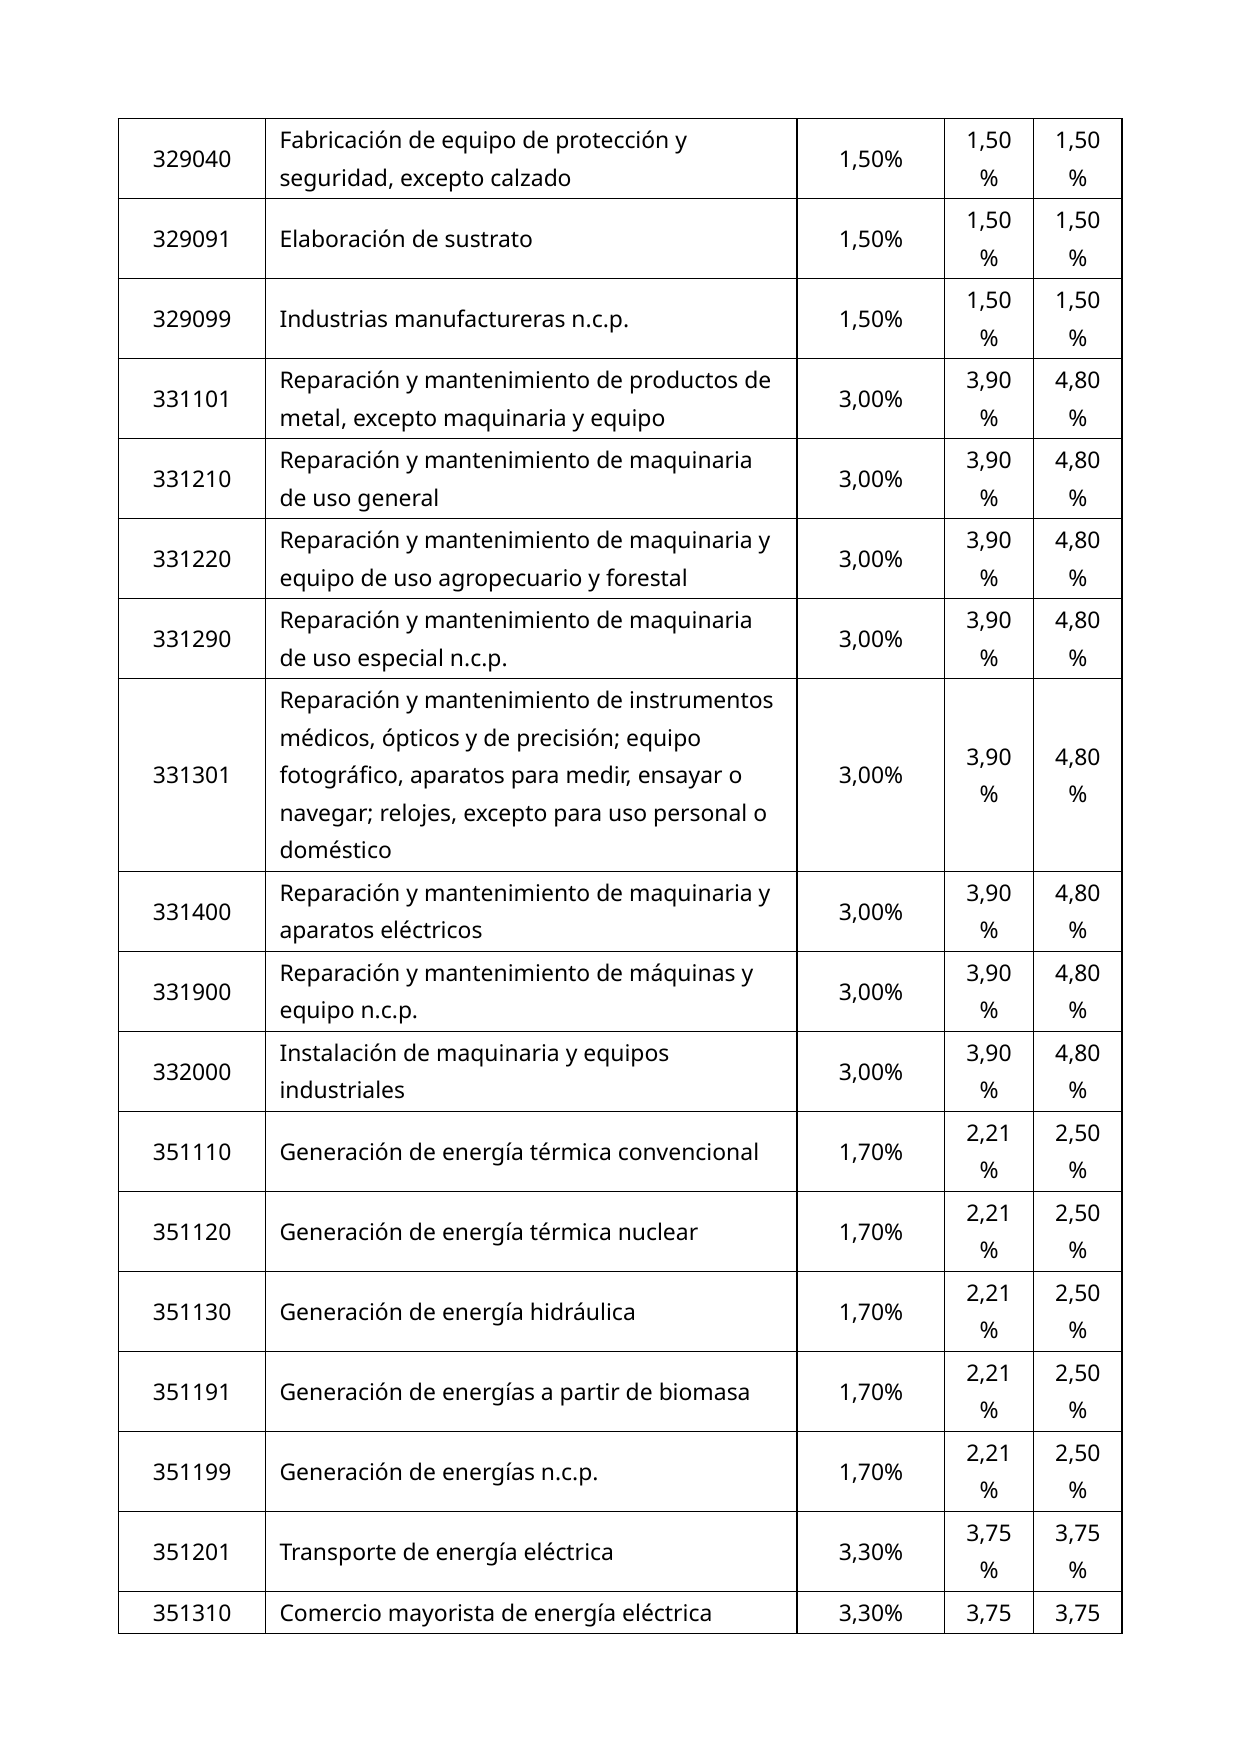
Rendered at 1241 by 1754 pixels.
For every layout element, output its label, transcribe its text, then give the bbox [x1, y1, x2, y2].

table_cell 1,70% [798, 1112, 944, 1191]
table_cell 3,90% [945, 519, 1033, 598]
table_cell 4,80% [1034, 952, 1121, 1031]
table_cell 1,50% [1034, 119, 1121, 198]
table_cell 3,90% [945, 1032, 1033, 1111]
table_cell 3,30% [798, 1592, 944, 1633]
table_cell 2,21% [945, 1352, 1033, 1431]
table_cell Industrias manufactureras n.c.p. [266, 279, 796, 358]
table_cell 331400 [119, 872, 265, 951]
table_cell 331220 [119, 519, 265, 598]
table_cell 4,80% [1034, 519, 1121, 598]
table_cell 3,75 [1034, 1592, 1121, 1633]
table_cell 1,70% [798, 1432, 944, 1511]
table_cell 331900 [119, 952, 265, 1031]
table_cell Instalación de maquinaria y equipos industriales [266, 1032, 796, 1111]
table_cell 351191 [119, 1352, 265, 1431]
table_cell Reparación y mantenimiento de maquinaria y equipo de uso agropecuario y forestal [266, 519, 796, 598]
table_cell 351130 [119, 1272, 265, 1351]
table_cell Reparación y mantenimiento de instrumentos médicos, ópticos y de precisión; equipo fotográfico, aparatos para medir, ensayar o navegar; relojes, excepto para uso personal o doméstico [266, 679, 796, 871]
table_cell 1,50% [798, 119, 944, 198]
table_cell 1,50% [945, 199, 1033, 278]
table_cell Generación de energías n.c.p. [266, 1432, 796, 1511]
table_cell 351199 [119, 1432, 265, 1511]
table_cell 3,00% [798, 679, 944, 871]
table_cell 3,75% [945, 1512, 1033, 1591]
table_cell Reparación y mantenimiento de maquinaria de uso especial n.c.p. [266, 599, 796, 678]
table_cell 1,70% [798, 1352, 944, 1431]
table_cell 1,70% [798, 1192, 944, 1271]
table_cell 2,50% [1034, 1432, 1121, 1511]
table_cell Reparación y mantenimiento de maquinaria de uso general [266, 439, 796, 518]
table_cell 331210 [119, 439, 265, 518]
table_cell 3,30% [798, 1512, 944, 1591]
table_cell 3,90% [945, 679, 1033, 871]
table_cell Elaboración de sustrato [266, 199, 796, 278]
table_cell 2,50% [1034, 1352, 1121, 1431]
table_cell Reparación y mantenimiento de maquinaria y aparatos eléctricos [266, 872, 796, 951]
table_cell 3,90% [945, 952, 1033, 1031]
table_cell 4,80% [1034, 439, 1121, 518]
table_cell 2,21% [945, 1192, 1033, 1271]
table_cell Fabricación de equipo de protección y seguridad, excepto calzado [266, 119, 796, 198]
table_cell 3,00% [798, 872, 944, 951]
table_cell Generación de energía térmica convencional [266, 1112, 796, 1191]
table_cell 3,00% [798, 439, 944, 518]
table_cell Reparación y mantenimiento de productos de metal, excepto maquinaria y equipo [266, 359, 796, 438]
table_cell 351120 [119, 1192, 265, 1271]
table_cell 1,50% [1034, 199, 1121, 278]
table_cell 3,90% [945, 439, 1033, 518]
table_cell 1,50% [945, 119, 1033, 198]
table_cell 2,50% [1034, 1192, 1121, 1271]
table_cell 3,00% [798, 359, 944, 438]
table_cell 331101 [119, 359, 265, 438]
table_cell 4,80% [1034, 599, 1121, 678]
table_cell 331290 [119, 599, 265, 678]
table_cell 3,00% [798, 599, 944, 678]
table_cell Comercio mayorista de energía eléctrica [266, 1592, 796, 1633]
table_cell 329091 [119, 199, 265, 278]
table_cell 1,50% [798, 199, 944, 278]
table_cell Transporte de energía eléctrica [266, 1512, 796, 1591]
table_cell 351201 [119, 1512, 265, 1591]
table_cell 3,90% [945, 872, 1033, 951]
table_cell 1,70% [798, 1272, 944, 1351]
table_cell 331301 [119, 679, 265, 871]
table_cell 2,21% [945, 1112, 1033, 1191]
table_cell 332000 [119, 1032, 265, 1111]
table_cell Generación de energías a partir de biomasa [266, 1352, 796, 1431]
table_cell 2,21% [945, 1432, 1033, 1511]
table_cell 351110 [119, 1112, 265, 1191]
table_cell 4,80% [1034, 1032, 1121, 1111]
table_cell 1,50% [798, 279, 944, 358]
table_cell 3,00% [798, 1032, 944, 1111]
table_cell Generación de energía térmica nuclear [266, 1192, 796, 1271]
table_cell 3,90% [945, 599, 1033, 678]
table_cell Generación de energía hidráulica [266, 1272, 796, 1351]
table_cell 2,21% [945, 1272, 1033, 1351]
table_cell 1,50% [945, 279, 1033, 358]
table_cell 329099 [119, 279, 265, 358]
table_cell 351310 [119, 1592, 265, 1633]
table_cell Reparación y mantenimiento de máquinas y equipo n.c.p. [266, 952, 796, 1031]
table_cell 4,80% [1034, 359, 1121, 438]
table_cell 3,00% [798, 952, 944, 1031]
table_cell 2,50% [1034, 1112, 1121, 1191]
table_cell 1,50% [1034, 279, 1121, 358]
table_cell 3,75% [1034, 1512, 1121, 1591]
table_cell 2,50% [1034, 1272, 1121, 1351]
table_cell 3,75 [945, 1592, 1033, 1633]
table_cell 3,90% [945, 359, 1033, 438]
table_cell 4,80% [1034, 872, 1121, 951]
table_cell 329040 [119, 119, 265, 198]
table_cell 3,00% [798, 519, 944, 598]
table_cell 4,80% [1034, 679, 1121, 871]
